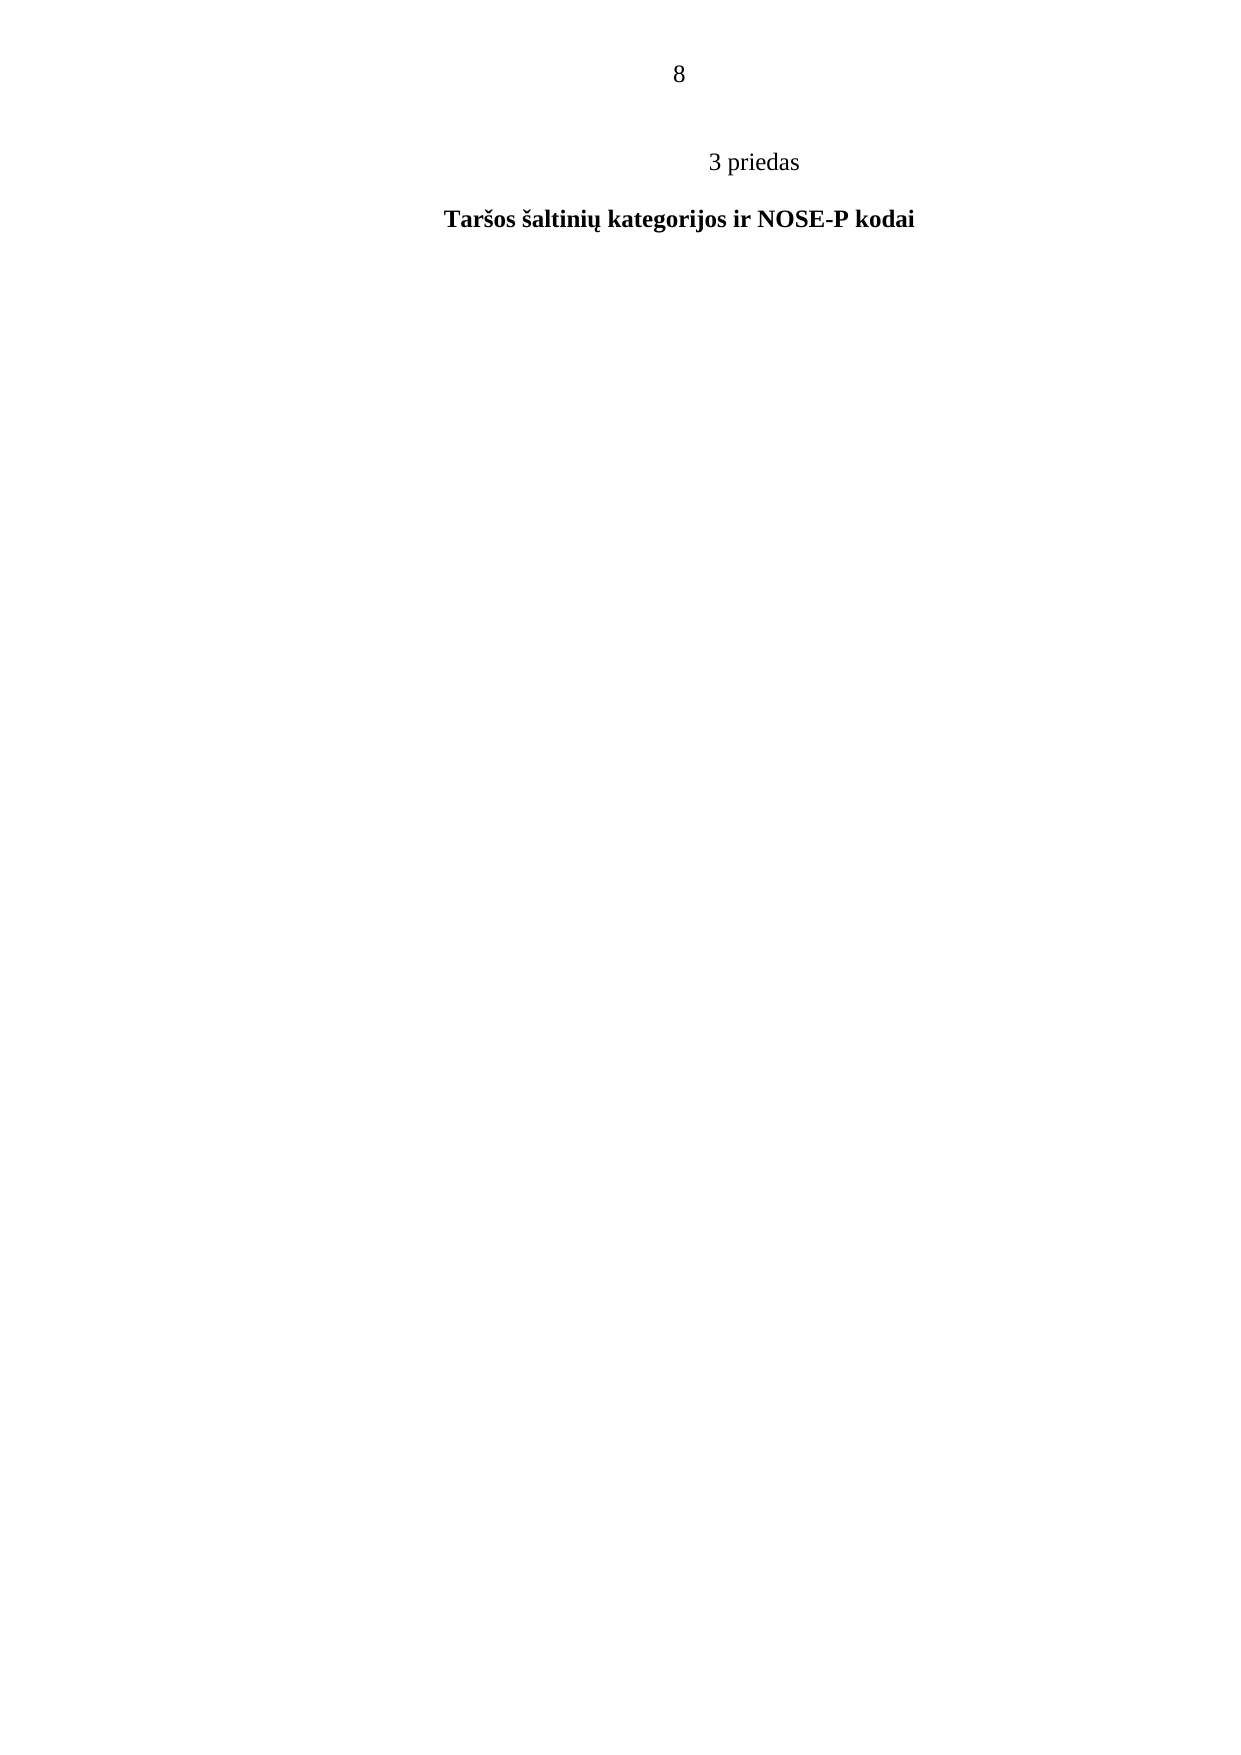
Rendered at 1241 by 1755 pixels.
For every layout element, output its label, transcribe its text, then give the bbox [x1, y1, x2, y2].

text 3 priedas [177, 147, 1181, 176]
text Taršos šaltinių kategorijos ir NOSE-P kodai [177, 204, 1181, 233]
